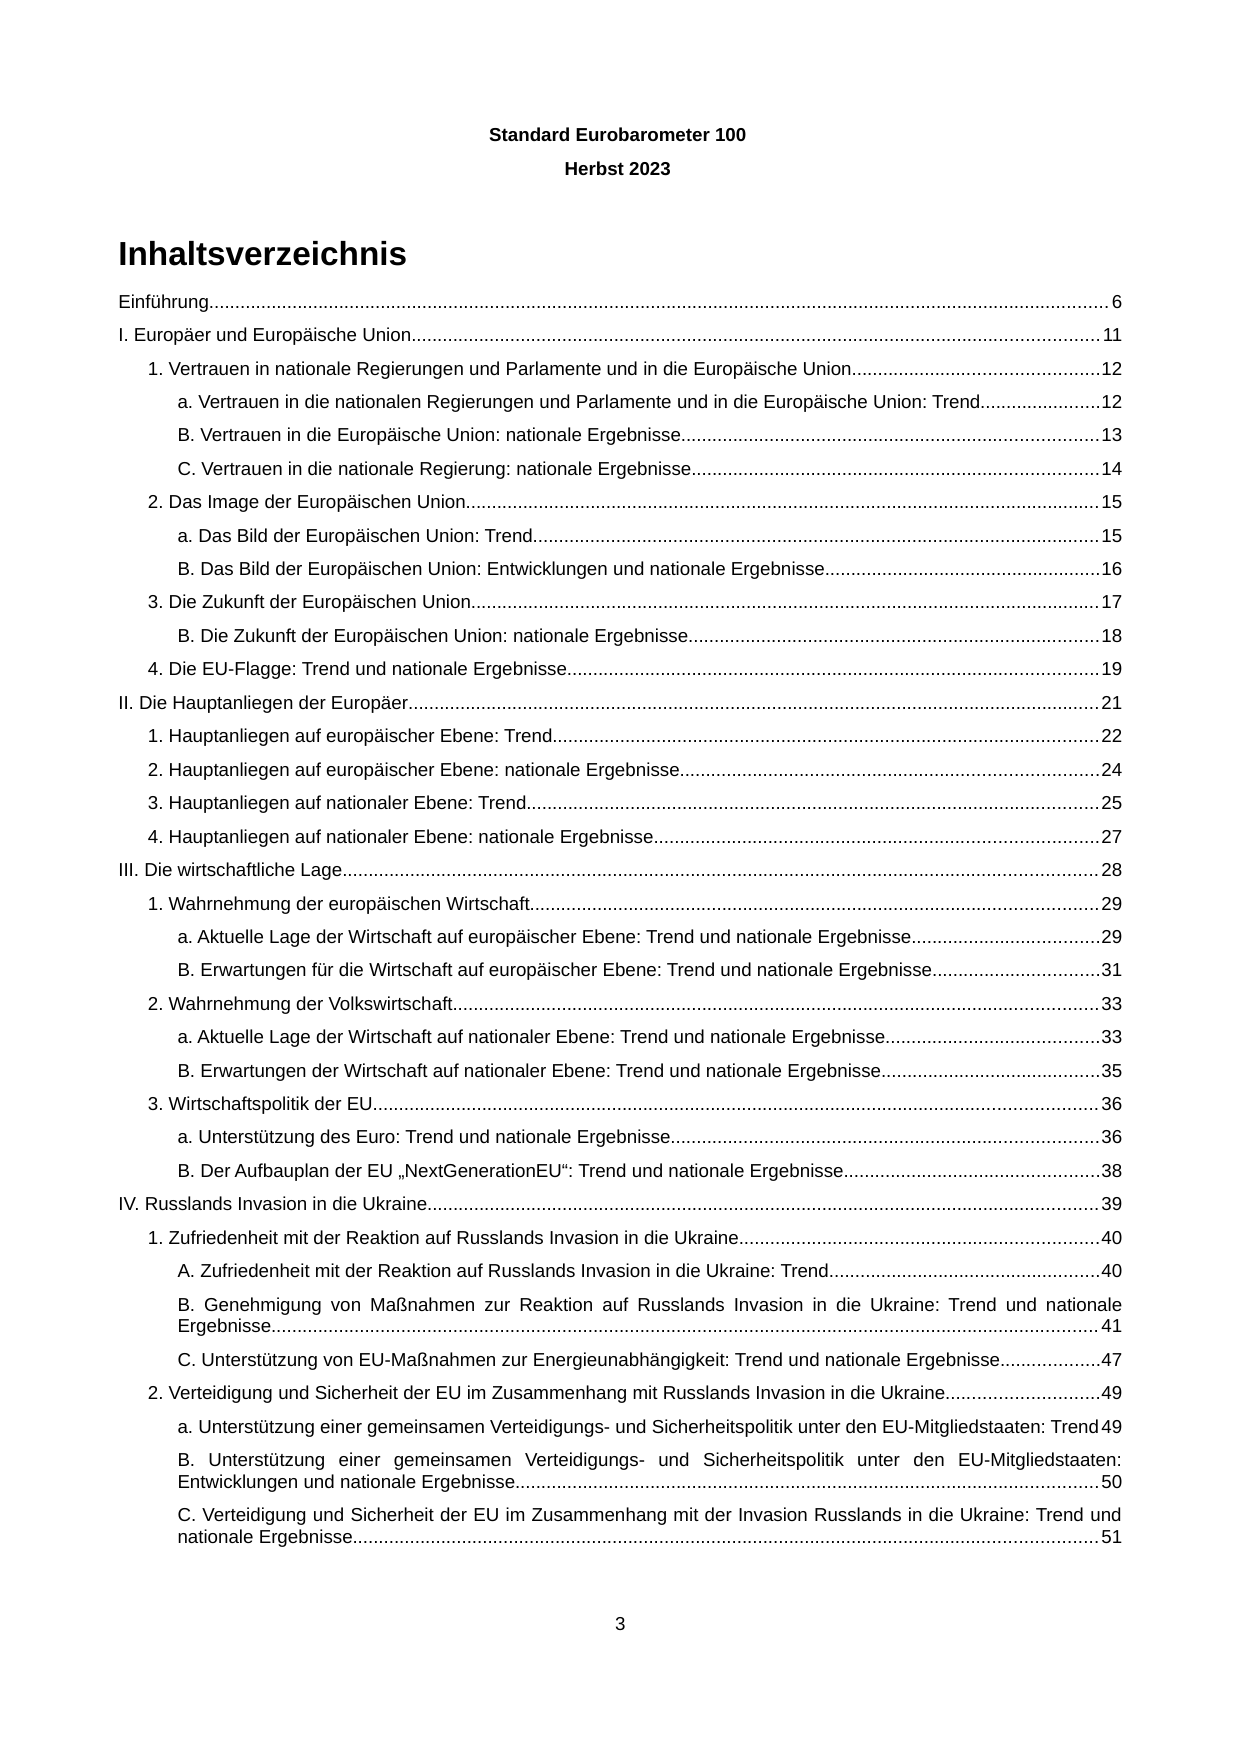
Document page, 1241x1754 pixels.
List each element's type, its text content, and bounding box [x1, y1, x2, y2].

text B. Das Bild der Europäischen Union: Entwicklungen und nationale Ergebnisse 16 [177, 558, 1122, 579]
text 4. Die EU-Flagge: Trend und nationale Ergebnisse 19 [148, 658, 1122, 680]
text B. Genehmigung von Maßnahmen zur Reaktion auf Russlands Invasion in die Ukraine: Trend und nationale Ergebnisse 41 [177, 1293, 1122, 1337]
text 1. Vertrauen in nationale Regierungen und Parlamente und in die Europäische Union 12 [148, 357, 1122, 379]
text 3. Die Zukunft der Europäischen Union 17 [148, 591, 1122, 613]
text III. Die wirtschaftliche Lage 28 [118, 859, 1122, 880]
text a. Unterstützung einer gemeinsamen Verteidigungs- und Sicherheitspolitik unter den EU-Mitgliedstaaten: Trend 49 [177, 1415, 1122, 1437]
text II. Die Hauptanliegen der Europäer 21 [118, 692, 1122, 713]
text 2. Wahrnehmung der Volkswirtschaft 33 [148, 993, 1122, 1014]
text B. Erwartungen für die Wirtschaft auf europäischer Ebene: Trend und nationale Ergebnisse 31 [177, 959, 1122, 981]
text a. Aktuelle Lage der Wirtschaft auf europäischer Ebene: Trend und nationale Ergebnisse 29 [177, 926, 1122, 947]
text a. Vertrauen in die nationalen Regierungen und Parlamente und in die Europäische Union: Trend 12 [177, 391, 1122, 412]
text 2. Hauptanliegen auf europäischer Ebene: nationale Ergebnisse 24 [148, 758, 1122, 780]
text I. Europäer und Europäische Union 11 [118, 324, 1122, 345]
text C. Unterstützung von EU-Maßnahmen zur Energieunabhängigkeit: Trend und nationale Ergebnisse 47 [177, 1348, 1122, 1370]
text B. Erwartungen der Wirtschaft auf nationaler Ebene: Trend und nationale Ergebnisse 35 [177, 1059, 1122, 1081]
text a. Aktuelle Lage der Wirtschaft auf nationaler Ebene: Trend und nationale Ergebnisse 33 [177, 1026, 1122, 1048]
text A. Zufriedenheit mit der Reaktion auf Russlands Invasion in die Ukraine: Trend 40 [177, 1260, 1122, 1282]
text IV. Russlands Invasion in die Ukraine 39 [118, 1193, 1122, 1215]
text 4. Hauptanliegen auf nationaler Ebene: nationale Ergebnisse 27 [148, 825, 1122, 847]
text B. Vertrauen in die Europäische Union: nationale Ergebnisse 13 [177, 424, 1122, 446]
text 3. Wirtschaftspolitik der EU 36 [148, 1093, 1122, 1114]
text 1. Zufriedenheit mit der Reaktion auf Russlands Invasion in die Ukraine 40 [148, 1227, 1122, 1248]
subtitle Inhaltsverzeichnis [118, 233, 1122, 272]
text 2. Verteidigung und Sicherheit der EU im Zusammenhang mit Russlands Invasion in die Ukraine 49 [148, 1382, 1122, 1403]
text 1. Wahrnehmung der europäischen Wirtschaft 29 [148, 892, 1122, 914]
text C. Verteidigung und Sicherheit der EU im Zusammenhang mit der Invasion Russlands in die Ukraine: Trend und nationale Ergebnisse 51 [177, 1504, 1122, 1547]
text 1. Hauptanliegen auf europäischer Ebene: Trend 22 [148, 725, 1122, 747]
text B. Die Zukunft der Europäischen Union: nationale Ergebnisse 18 [177, 625, 1122, 646]
text a. Unterstützung des Euro: Trend und nationale Ergebnisse 36 [177, 1126, 1122, 1148]
text 3. Hauptanliegen auf nationaler Ebene: Trend 25 [148, 792, 1122, 813]
text a. Das Bild der Europäischen Union: Trend 15 [177, 524, 1122, 546]
text 2. Das Image der Europäischen Union 15 [148, 491, 1122, 513]
text B. Der Aufbauplan der EU „NextGenerationEU“: Trend und nationale Ergebnisse 38 [177, 1160, 1122, 1181]
text B. Unterstützung einer gemeinsamen Verteidigungs- und Sicherheitspolitik unter den EU-Mitgliedstaaten: Entwicklungen und nationale Ergebnisse 50 [177, 1449, 1122, 1492]
text Einführung 6 [118, 290, 1122, 312]
text C. Vertrauen in die nationale Regierung: nationale Ergebnisse 14 [177, 458, 1122, 479]
